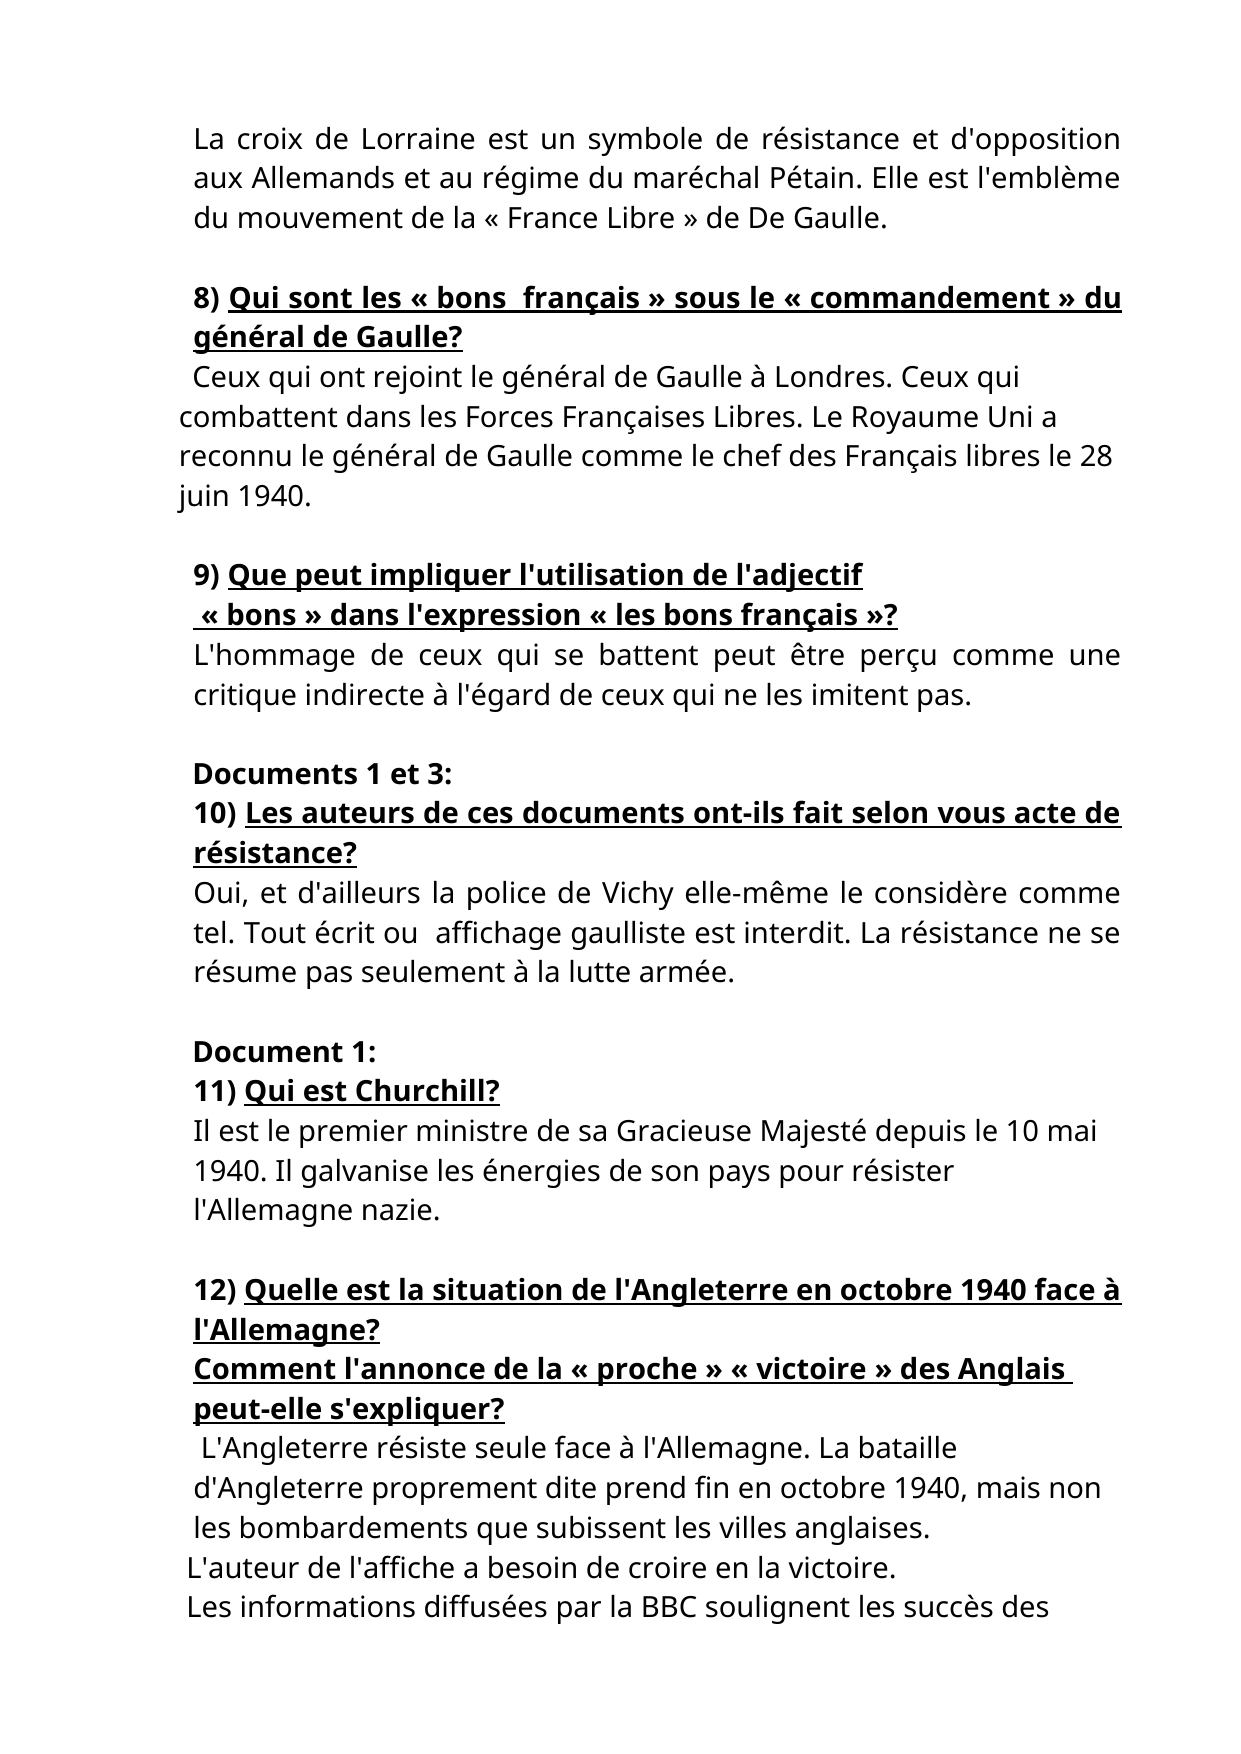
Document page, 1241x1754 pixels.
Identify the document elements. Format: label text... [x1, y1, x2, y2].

text Document 1: [118, 1031, 1122, 1071]
text juin 1940. [118, 475, 1122, 515]
list L'hommage de ceux qui se battent peut être perçu comme une critique indirecte à l'égard de ceux qui ne les imitent pas. [156, 634, 1122, 713]
text Ceux qui ont rejoint le général de Gaulle à Londres. Ceux qui [118, 356, 1122, 396]
text reconnu le général de Gaulle comme le chef des Français libres le 28 [118, 436, 1122, 475]
text Les informations diffusées par la BBC soulignent les succès des [118, 1587, 1122, 1626]
text Documents 1 et 3: [118, 753, 1122, 793]
list « bons » dans l'expression « les bons français »? [156, 594, 1122, 634]
list L'Angleterre résiste seule face à l'Allemagne. La bataille d'Angleterre proprement dite prend fin en octobre 1940, mais non les bombardements que subissent les villes anglaises. [156, 1428, 1122, 1547]
text combattent dans les Forces Françaises Libres. Le Royaume Uni a [118, 396, 1122, 436]
list Il est le premier ministre de sa Gracieuse Majesté depuis le 10 mai 1940. Il galvanise les énergies de son pays pour résister l'Allemagne nazie. [156, 1110, 1122, 1229]
list 12) Quelle est la situation de l'Angleterre en octobre 1940 face à l'Allemagne? [156, 1269, 1122, 1348]
text L'auteur de l'affiche a besoin de croire en la victoire. [118, 1547, 1122, 1587]
list 8) Qui sont les « bons français » sous le « commandement » du général de Gaulle? [156, 277, 1122, 356]
list 9) Que peut impliquer l'utilisation de l'adjectif [156, 555, 1122, 594]
list 10) Les auteurs de ces documents ont-ils fait selon vous acte de résistance? [156, 793, 1122, 872]
list 11) Qui est Churchill? [156, 1071, 1122, 1110]
list La croix de Lorraine est un symbole de résistance et d'opposition aux Allemands et au régime du maréchal Pétain. Elle est l'emblème du mouvement de la « France Libre » de De Gaulle. [156, 118, 1122, 237]
list Comment l'annonce de la « proche » « victoire » des Anglais peut-elle s'expliquer? [156, 1348, 1122, 1428]
list Oui, et d'ailleurs la police de Vichy elle-même le considère comme tel. Tout écrit ou affichage gaulliste est interdit. La résistance ne se résume pas seulement à la lutte armée. [156, 872, 1122, 991]
